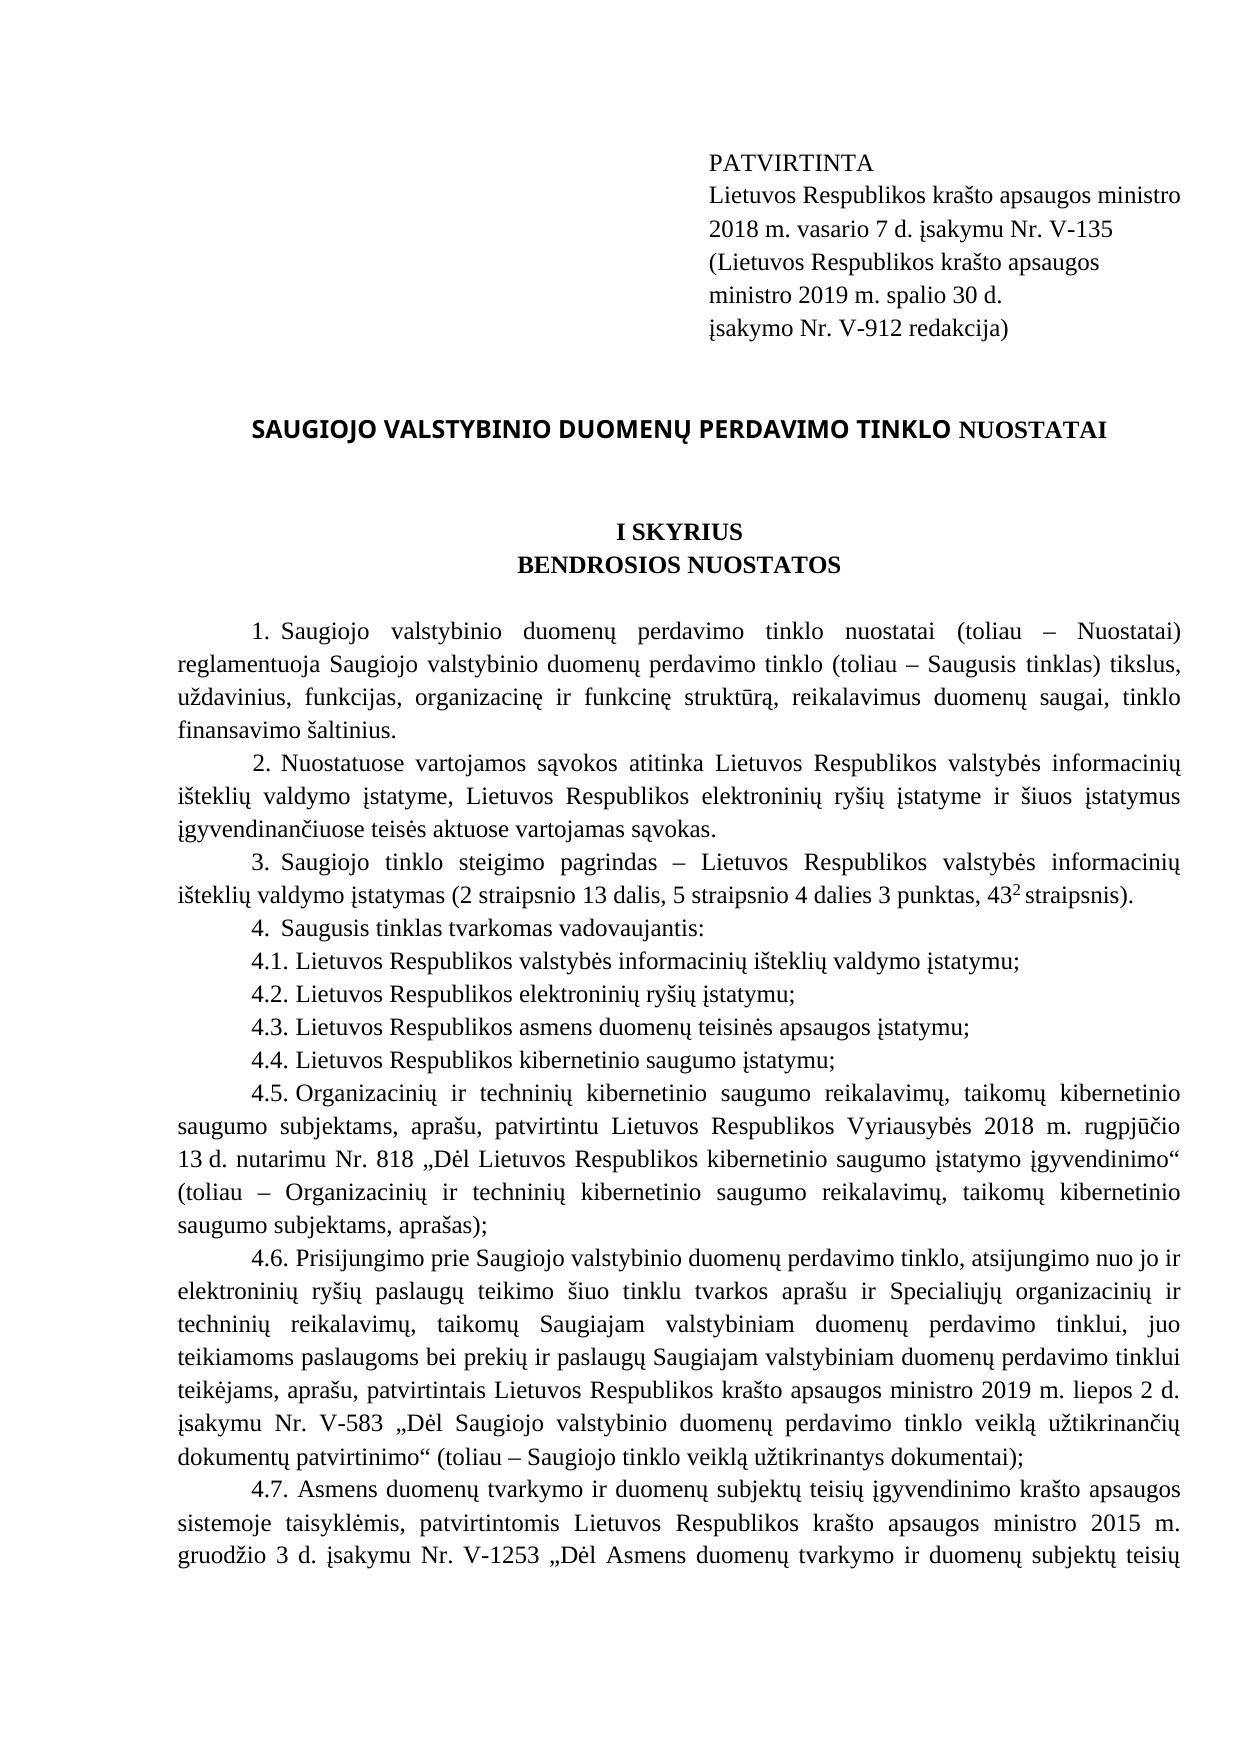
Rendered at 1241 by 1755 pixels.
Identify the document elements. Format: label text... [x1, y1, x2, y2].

text 4.1. Lietuvos Respublikos valstybės informacinių išteklių valdymo įstatymu; [177, 946, 1181, 975]
text įsakymo Nr. V-912 redakcija) [709, 313, 1181, 341]
text BENDROSIOS NUOSTATOS [177, 550, 1181, 579]
text 4. Saugusis tinklas tvarkomas vadovaujantis: [215, 913, 1181, 942]
text 4.4. Lietuvos Respublikos kibernetinio saugumo įstatymu; [177, 1045, 1181, 1074]
text 4.6. Prisijungimo prie Saugiojo valstybinio duomenų perdavimo tinklo, atsijungimo nuo jo ir elektroninių ryšių paslaugų teikimo šiuo tinklu tvarkos aprašu ir Specialiųjų organizacinių ir techninių reikalavimų, taikomų Saugiajam valstybiniam duomenų perdavimo tinklui, juo teikiamoms paslaugoms bei prekių ir paslaugų Saugiajam valstybiniam duomenų perdavimo tinklui teikėjams, aprašu, patvirtintais Lietuvos Respublikos krašto apsaugos ministro 2019 m. liepos 2 d. įsakymu Nr. V-583 „Dėl Saugiojo valstybinio duomenų perdavimo tinklo veiklą užtikrinančių dokumentų patvirtinimo“ (toliau – Saugiojo tinklo veiklą užtikrinantys dokumentai); [177, 1243, 1181, 1470]
text 3. Saugiojo tinklo steigimo pagrindas – Lietuvos Respublikos valstybės informacinių išteklių valdymo įstatymas (2 straipsnio 13 dalis, 5 straipsnio 4 dalies 3 punktas, 432 straipsnis). [177, 847, 1181, 909]
text PATVIRTINTA [709, 148, 1181, 176]
text 1. Saugiojo valstybinio duomenų perdavimo tinklo nuostatai (toliau – Nuostatai) reglamentuoja Saugiojo valstybinio duomenų perdavimo tinklo (toliau – Saugusis tinklas) tikslus, uždavinius, funkcijas, organizacinę ir funkcinę struktūrą, reikalavimus duomenų saugai, tinklo finansavimo šaltinius. [177, 616, 1181, 744]
text 2018 m. vasario 7 d. įsakymu Nr. V-135 [709, 214, 1181, 242]
text (Lietuvos Respublikos krašto apsaugos [709, 247, 1181, 275]
text 2. Nuostatuose vartojamos sąvokos atitinka Lietuvos Respublikos valstybės informacinių išteklių valdymo įstatyme, Lietuvos Respublikos elektroninių ryšių įstatyme ir šiuos įstatymus įgyvendinančiuose teisės aktuose vartojamas sąvokas. [177, 748, 1181, 843]
text ministro 2019 m. spalio 30 d. [709, 280, 1181, 308]
text 4.7. Asmens duomenų tvarkymo ir duomenų subjektų teisių įgyvendinimo krašto apsaugos sistemoje taisyklėmis, patvirtintomis Lietuvos Respublikos krašto apsaugos ministro 2015 m. gruodžio 3 d. įsakymu Nr. V-1253 „Dėl Asmens duomenų tvarkymo ir duomenų subjektų teisių [177, 1474, 1181, 1569]
text 4.2. Lietuvos Respublikos elektroninių ryšių įstatymu; [177, 979, 1181, 1008]
text saugiojo valstybinio duomenų perdavimo tinklo NUOSTATAI [177, 412, 1181, 446]
text Lietuvos Respublikos krašto apsaugos ministro [709, 181, 1181, 209]
text 4.3. Lietuvos Respublikos asmens duomenų teisinės apsaugos įstatymu; [177, 1012, 1181, 1041]
text I SKYRIUS [177, 517, 1181, 546]
text 4.5. Organizacinių ir techninių kibernetinio saugumo reikalavimų, taikomų kibernetinio saugumo subjektams, aprašu, patvirtintu Lietuvos Respublikos Vyriausybės 2018 m. rugpjūčio 13 d. nutarimu Nr. 818 „Dėl Lietuvos Respublikos kibernetinio saugumo įstatymo įgyvendinimo“ (toliau – Organizacinių ir techninių kibernetinio saugumo reikalavimų, taikomų kibernetinio saugumo subjektams, aprašas); [177, 1078, 1181, 1239]
